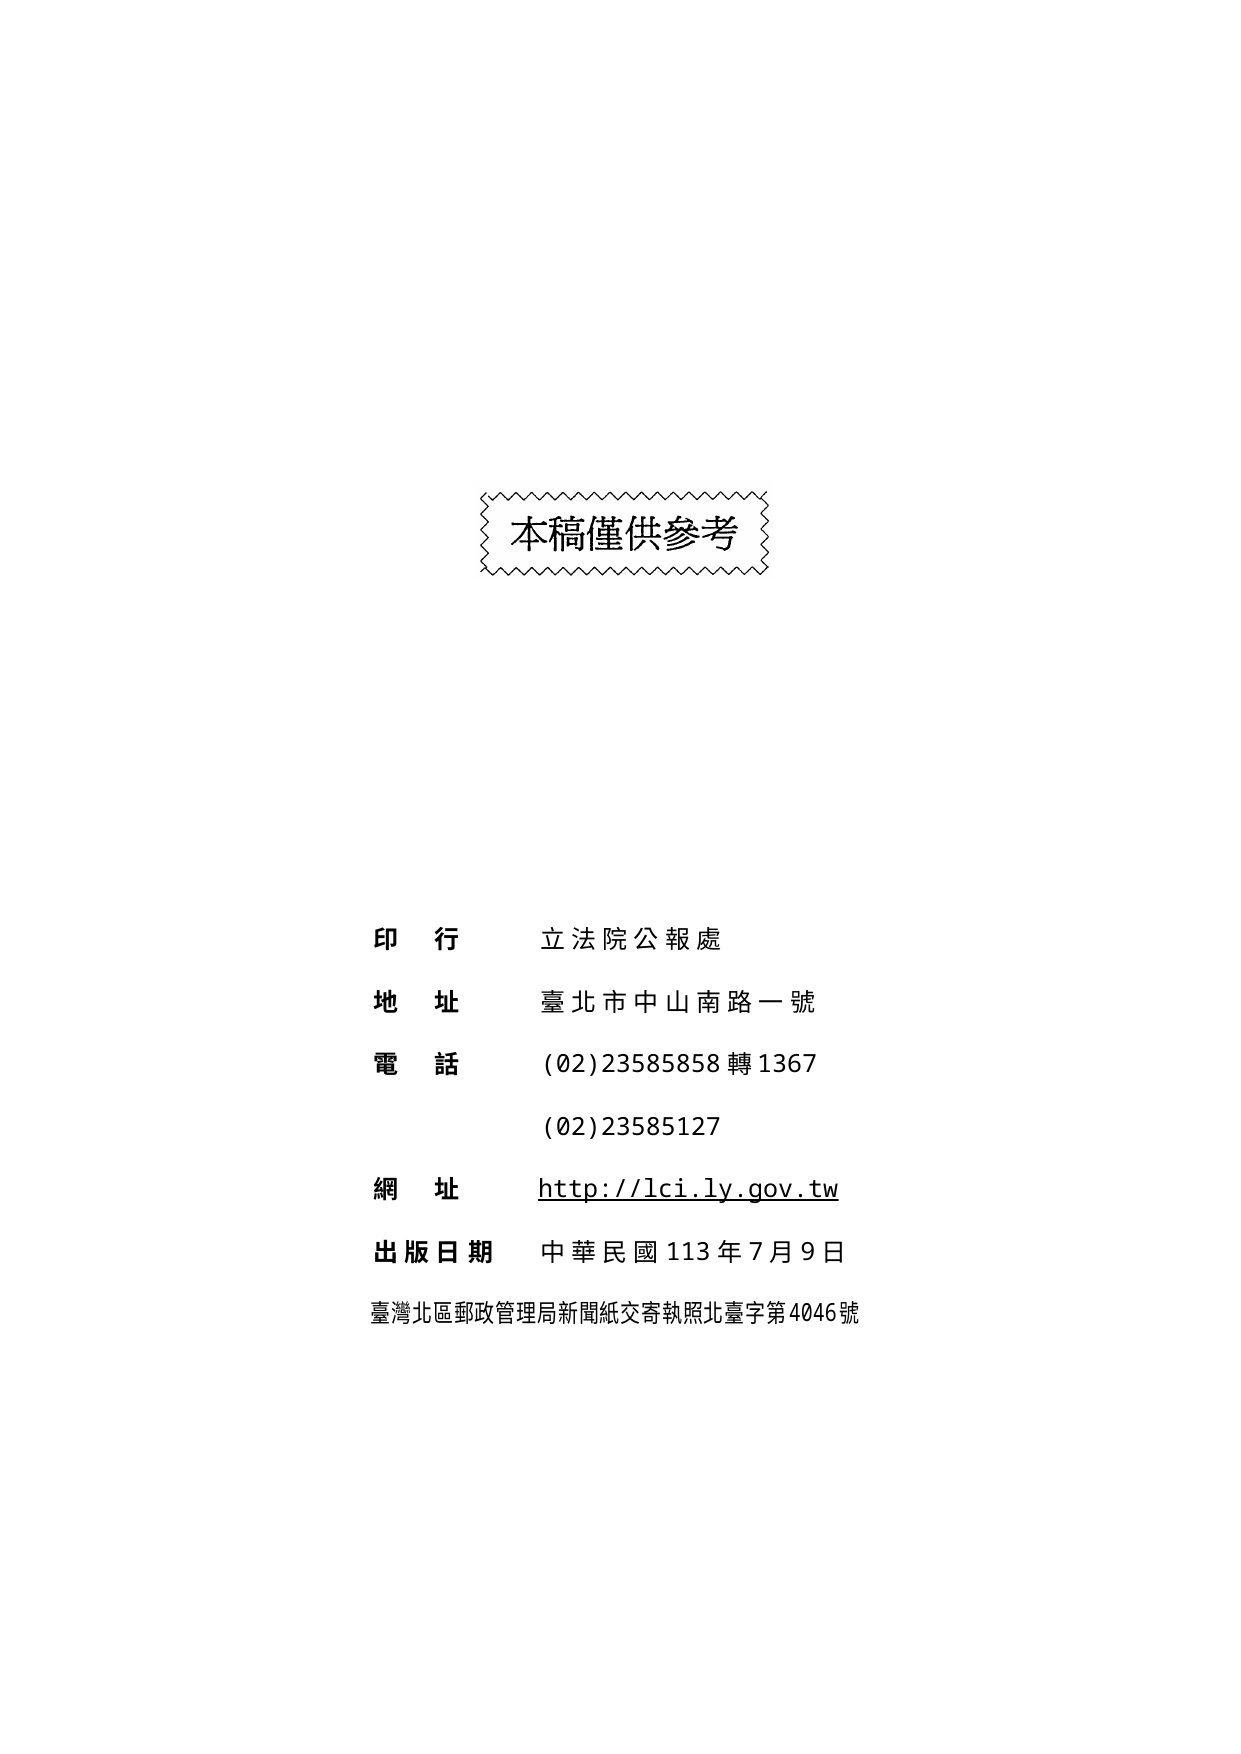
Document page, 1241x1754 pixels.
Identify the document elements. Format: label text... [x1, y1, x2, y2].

table_cell 中華民國113年7月9日 [534, 1219, 878, 1281]
table_header 印行 [362, 906, 534, 969]
table_cell 出版日期 [362, 1219, 534, 1281]
table_cell 網址 [362, 1156, 534, 1219]
table_cell 電話 [362, 1031, 534, 1156]
table_cell 地址 [362, 969, 534, 1031]
table_header [468, 406, 773, 594]
table_cell http://lci.ly.gov.tw [534, 1156, 878, 1219]
table_cell 臺北市中山南路一號 [534, 969, 878, 1031]
table_cell (02)23585858轉1367 (02)23585127 [534, 1031, 878, 1156]
table_cell 臺灣北區郵政管理局新聞紙交寄執照北臺字第4046號 [362, 1281, 878, 1344]
table_header 立法院公報處 [534, 906, 878, 969]
